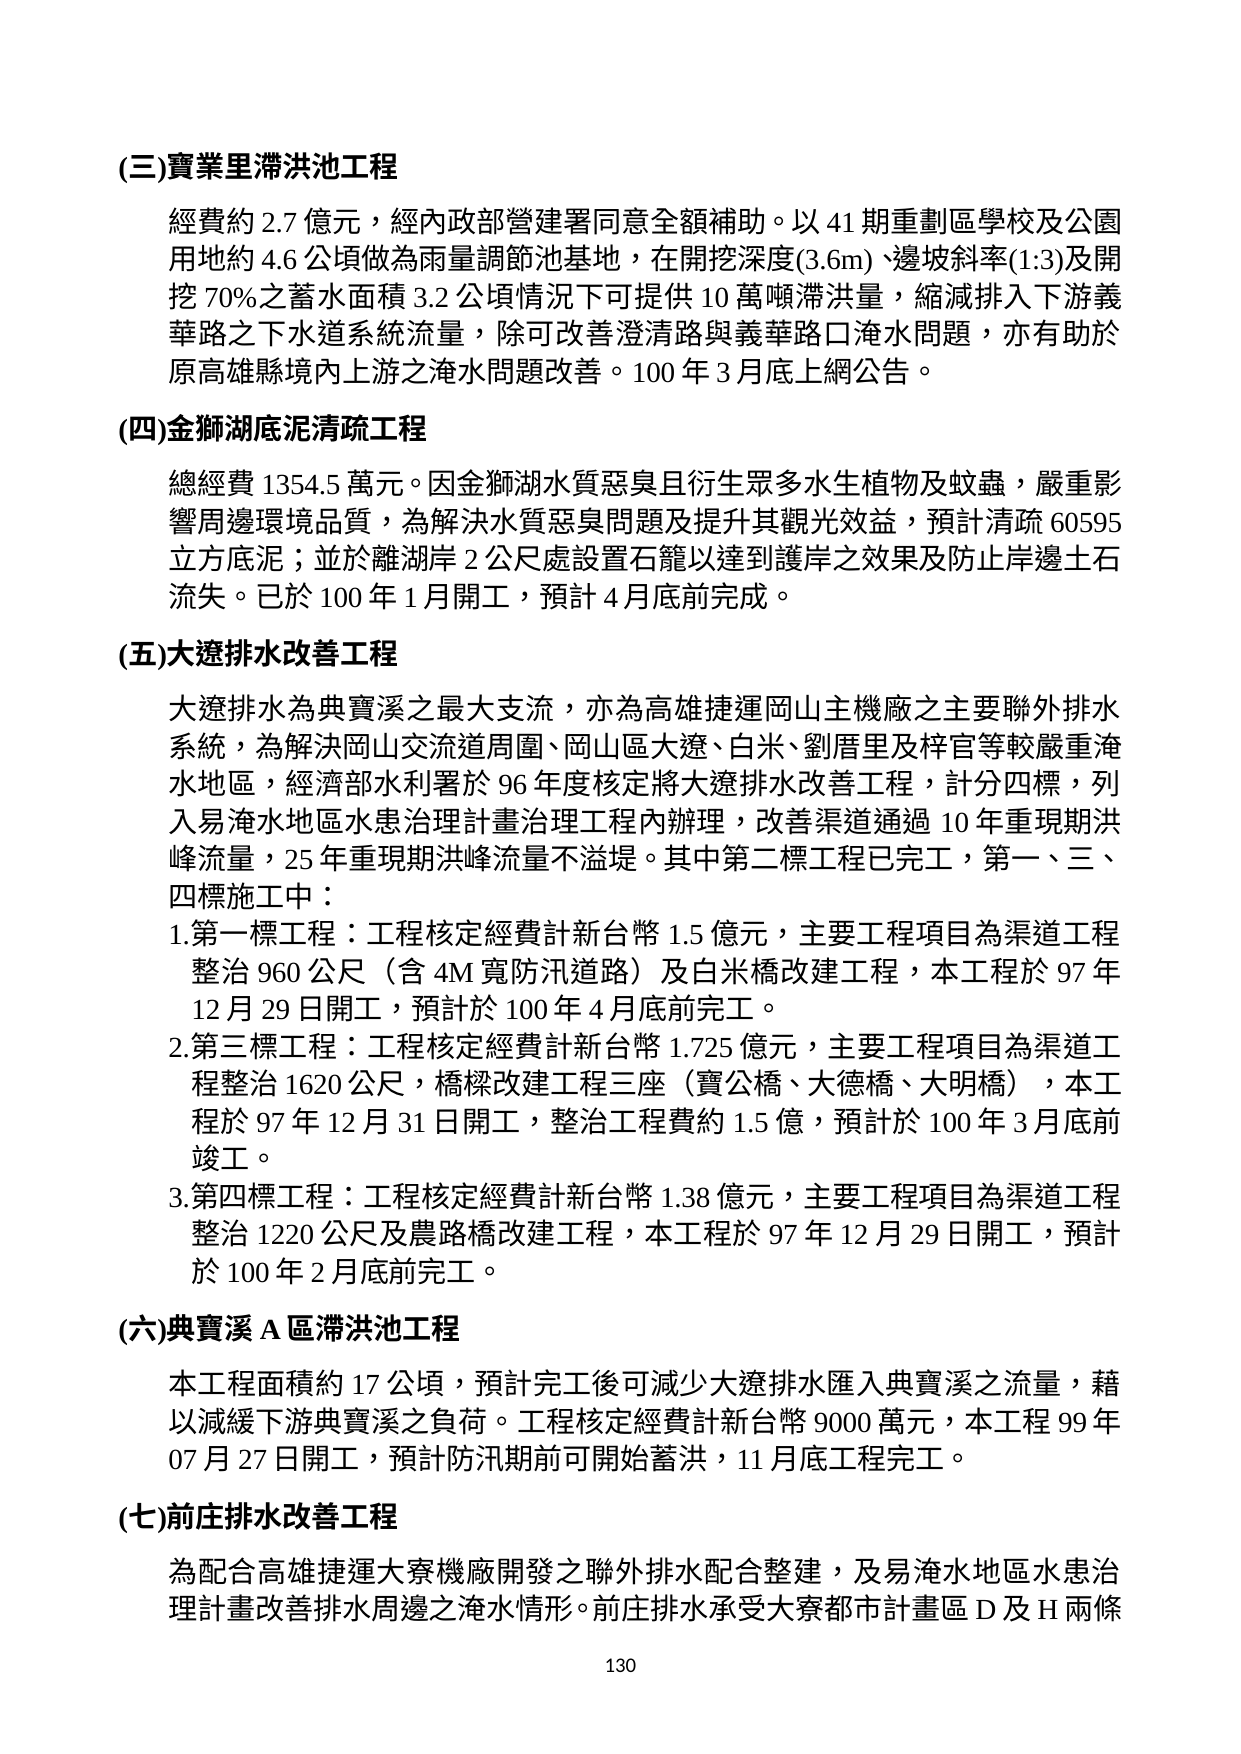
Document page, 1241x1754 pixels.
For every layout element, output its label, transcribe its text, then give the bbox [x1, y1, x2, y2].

text 1.第一標工程：工程核定經費計新台幣1.5億元，主要工程項目為渠道工程整治960公尺（含4M寬防汛道路）及白米橋改建工程，本工程於97年12月29日開工，預計於100年4月底前完工。 [168, 914, 1122, 1027]
text (三)寶業里滯洪池工程 [118, 127, 1122, 202]
text 本工程面積約17公頃，預計完工後可減少大遼排水匯入典寶溪之流量，藉以減緩下游典寶溪之負荷。工程核定經費計新台幣9000萬元，本工程99年07月27日開工，預計防汛期前可開始蓄洪，11月底工程完工。 [168, 1364, 1122, 1477]
text 大遼排水為典寶溪之最大支流，亦為高雄捷運岡山主機廠之主要聯外排水系統，為解決岡山交流道周圍、岡山區大遼、白米、劉厝里及梓官等較嚴重淹水地區，經濟部水利署於96年度核定將大遼排水改善工程，計分四標，列入易淹水地區水患治理計畫治理工程內辦理，改善渠道通過10年重現期洪峰流量，25年重現期洪峰流量不溢堤。其中第二標工程已完工，第一、三、四標施工中： [168, 689, 1122, 914]
text 總經費1354.5萬元。因金獅湖水質惡臭且衍生眾多水生植物及蚊蟲，嚴重影響周邊環境品質，為解決水質惡臭問題及提升其觀光效益，預計清疏60595立方底泥；並於離湖岸2公尺處設置石籠以達到護岸之效果及防止岸邊土石流失。已於100年1月開工，預計4月底前完成。 [168, 464, 1122, 614]
text (五)大遼排水改善工程 [118, 614, 1122, 689]
text (六)典寶溪A區滯洪池工程 [118, 1289, 1122, 1364]
text 為配合高雄捷運大寮機廠開發之聯外排水配合整建，及易淹水地區水患治理計畫改善排水周邊之淹水情形。前庄排水承受大寮都市計畫區D及H兩條 [168, 1552, 1122, 1627]
text 3.第四標工程：工程核定經費計新台幣1.38億元，主要工程項目為渠道工程整治1220公尺及農路橋改建工程，本工程於97年12月29日開工，預計於100年2月底前完工。 [168, 1177, 1122, 1289]
text (七)前庄排水改善工程 [118, 1477, 1122, 1552]
text (四)金獅湖底泥清疏工程 [118, 389, 1122, 464]
text 2.第三標工程：工程核定經費計新台幣1.725億元，主要工程項目為渠道工程整治1620公尺，橋樑改建工程三座（寶公橋、大德橋、大明橋），本工程於97年12月31日開工，整治工程費約1.5億，預計於100年3月底前竣工。 [168, 1027, 1122, 1177]
text 經費約2.7億元，經內政部營建署同意全額補助。以41期重劃區學校及公園用地約4.6公頃做為雨量調節池基地，在開挖深度(3.6m)、邊坡斜率(1:3)及開挖70%之蓄水面積3.2公頃情況下可提供10萬噸滯洪量，縮減排入下游義華路之下水道系統流量，除可改善澄清路與義華路口淹水問題，亦有助於原高雄縣境內上游之淹水問題改善。100年3月底上網公告。 [168, 202, 1122, 389]
